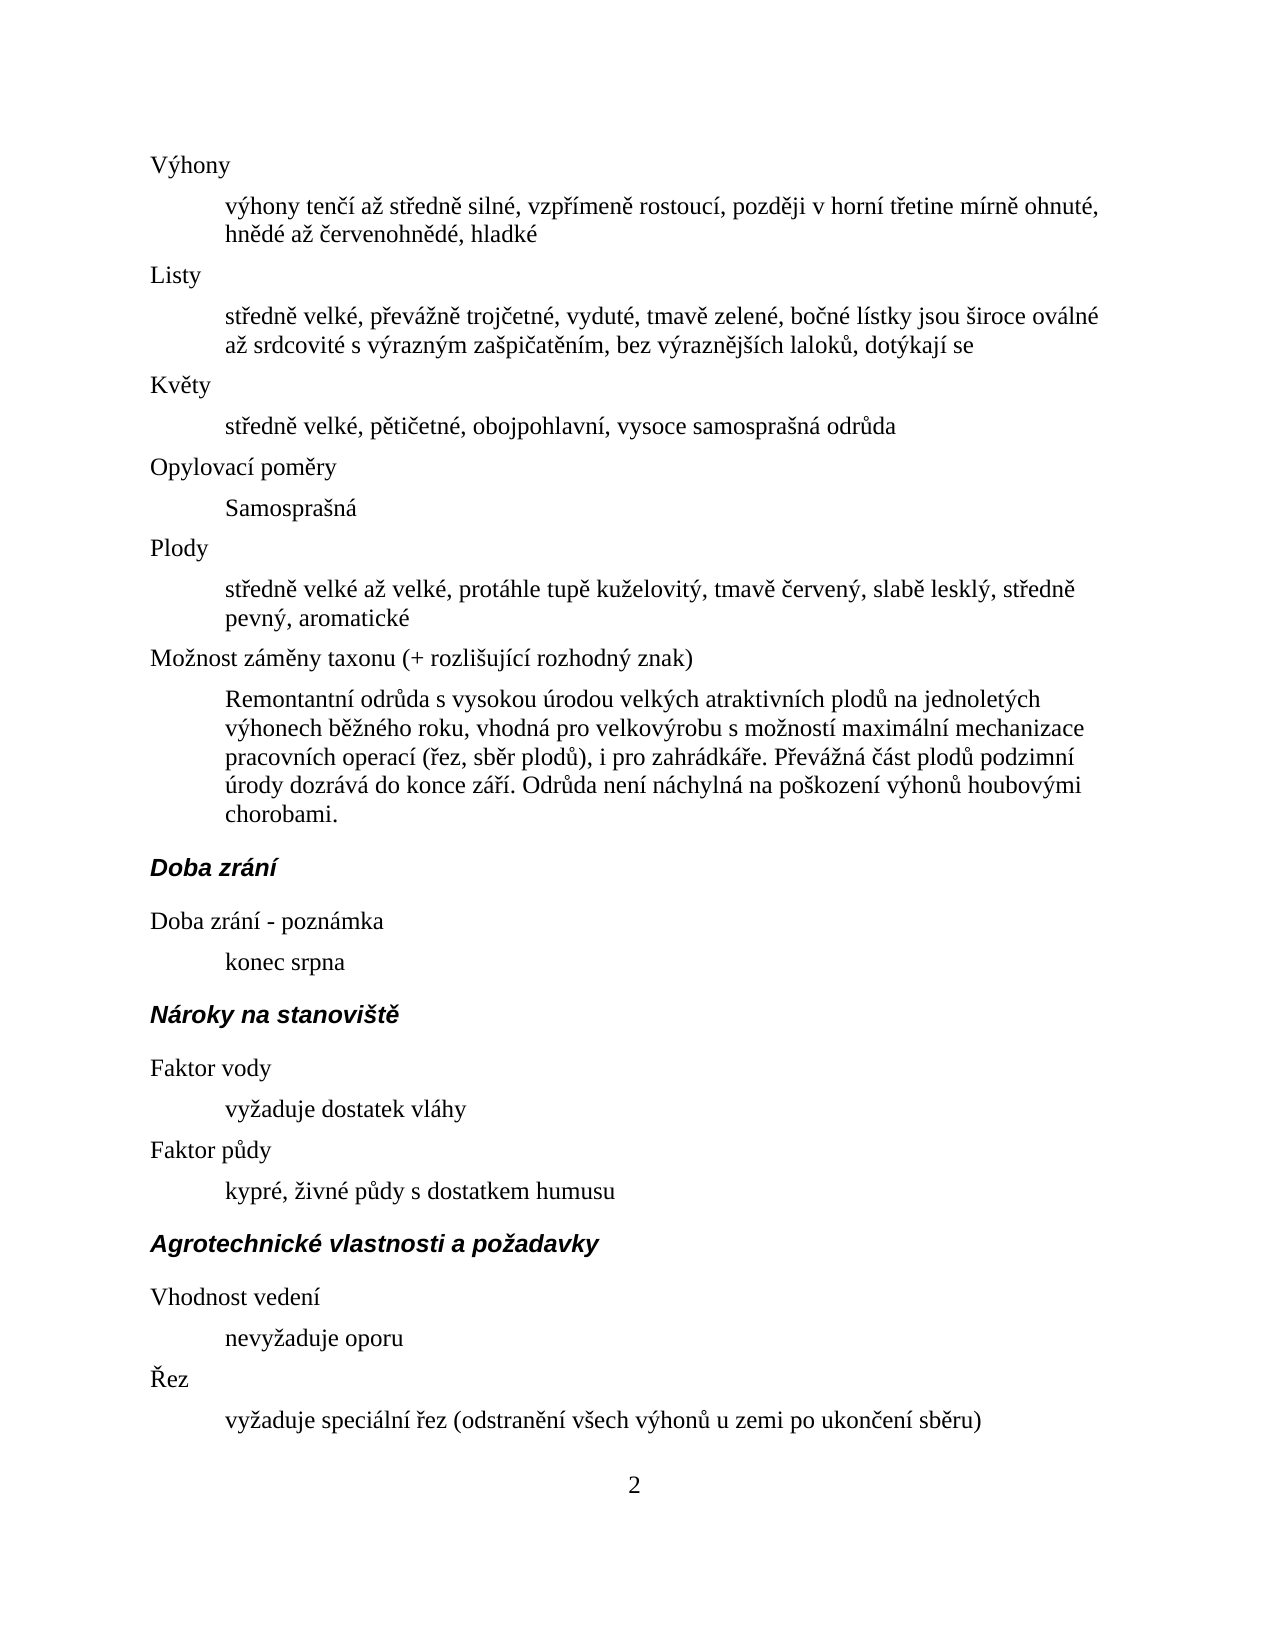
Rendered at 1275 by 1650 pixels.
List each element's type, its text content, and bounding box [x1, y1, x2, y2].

text Doba zrání - poznámka [150, 906, 1125, 935]
text Možnost záměny taxonu (+ rozlišující rozhodný znak) [150, 643, 1125, 672]
text vyžaduje dostatek vláhy [225, 1094, 1125, 1123]
text středně velké až velké, protáhle tupě kuželovitý, tmavě červený, slabě lesklý, středně pevný, aromatické [225, 574, 1125, 632]
text středně velké, převážně trojčetné, vyduté, tmavě zelené, bočné lístky jsou široce oválné až srdcovité s výrazným zašpičatěním, bez výraznějších laloků, dotýkají se [225, 301, 1125, 358]
text Květy [150, 370, 1125, 399]
text vyžaduje speciální řez (odstranění všech výhonů u zemi po ukončení sběru) [225, 1405, 1125, 1433]
text Vhodnost vedení [150, 1282, 1125, 1311]
text Faktor půdy [150, 1135, 1125, 1164]
text konec srpna [225, 947, 1125, 976]
text Samosprašná [225, 493, 1125, 521]
text Remontantní odrůda s vysokou úrodou velkých atraktivních plodů na jednoletých výhonech běžného roku, vhodná pro velkovýrobu s možností maximální mechanizace pracovních operací (řez, sběr plodů), i pro zahrádkáře. Převážná část plodů podzimní úrody dozrává do konce září. Odrůda není náchylná na poškození výhonů houbovými chorobami. [225, 684, 1125, 828]
subtitle Doba zrání [150, 853, 1125, 882]
subtitle Agrotechnické vlastnosti a požadavky [150, 1229, 1125, 1258]
text Výhony [150, 150, 1125, 179]
text Plody [150, 533, 1125, 562]
text Řez [150, 1364, 1125, 1393]
text výhony tenčí až středně silné, vzpřímeně rostoucí, později v horní třetine mírně ohnuté, hnědé až červenohnědé, hladké [225, 191, 1125, 248]
text středně velké, pětičetné, obojpohlavní, vysoce samosprašná odrůda [225, 411, 1125, 440]
text nevyžaduje oporu [225, 1323, 1125, 1352]
text Listy [150, 260, 1125, 289]
subtitle Nároky na stanoviště [150, 1001, 1125, 1029]
text kypré, živné půdy s dostatkem humusu [225, 1176, 1125, 1204]
text Faktor vody [150, 1053, 1125, 1082]
text Opylovací poměry [150, 452, 1125, 481]
